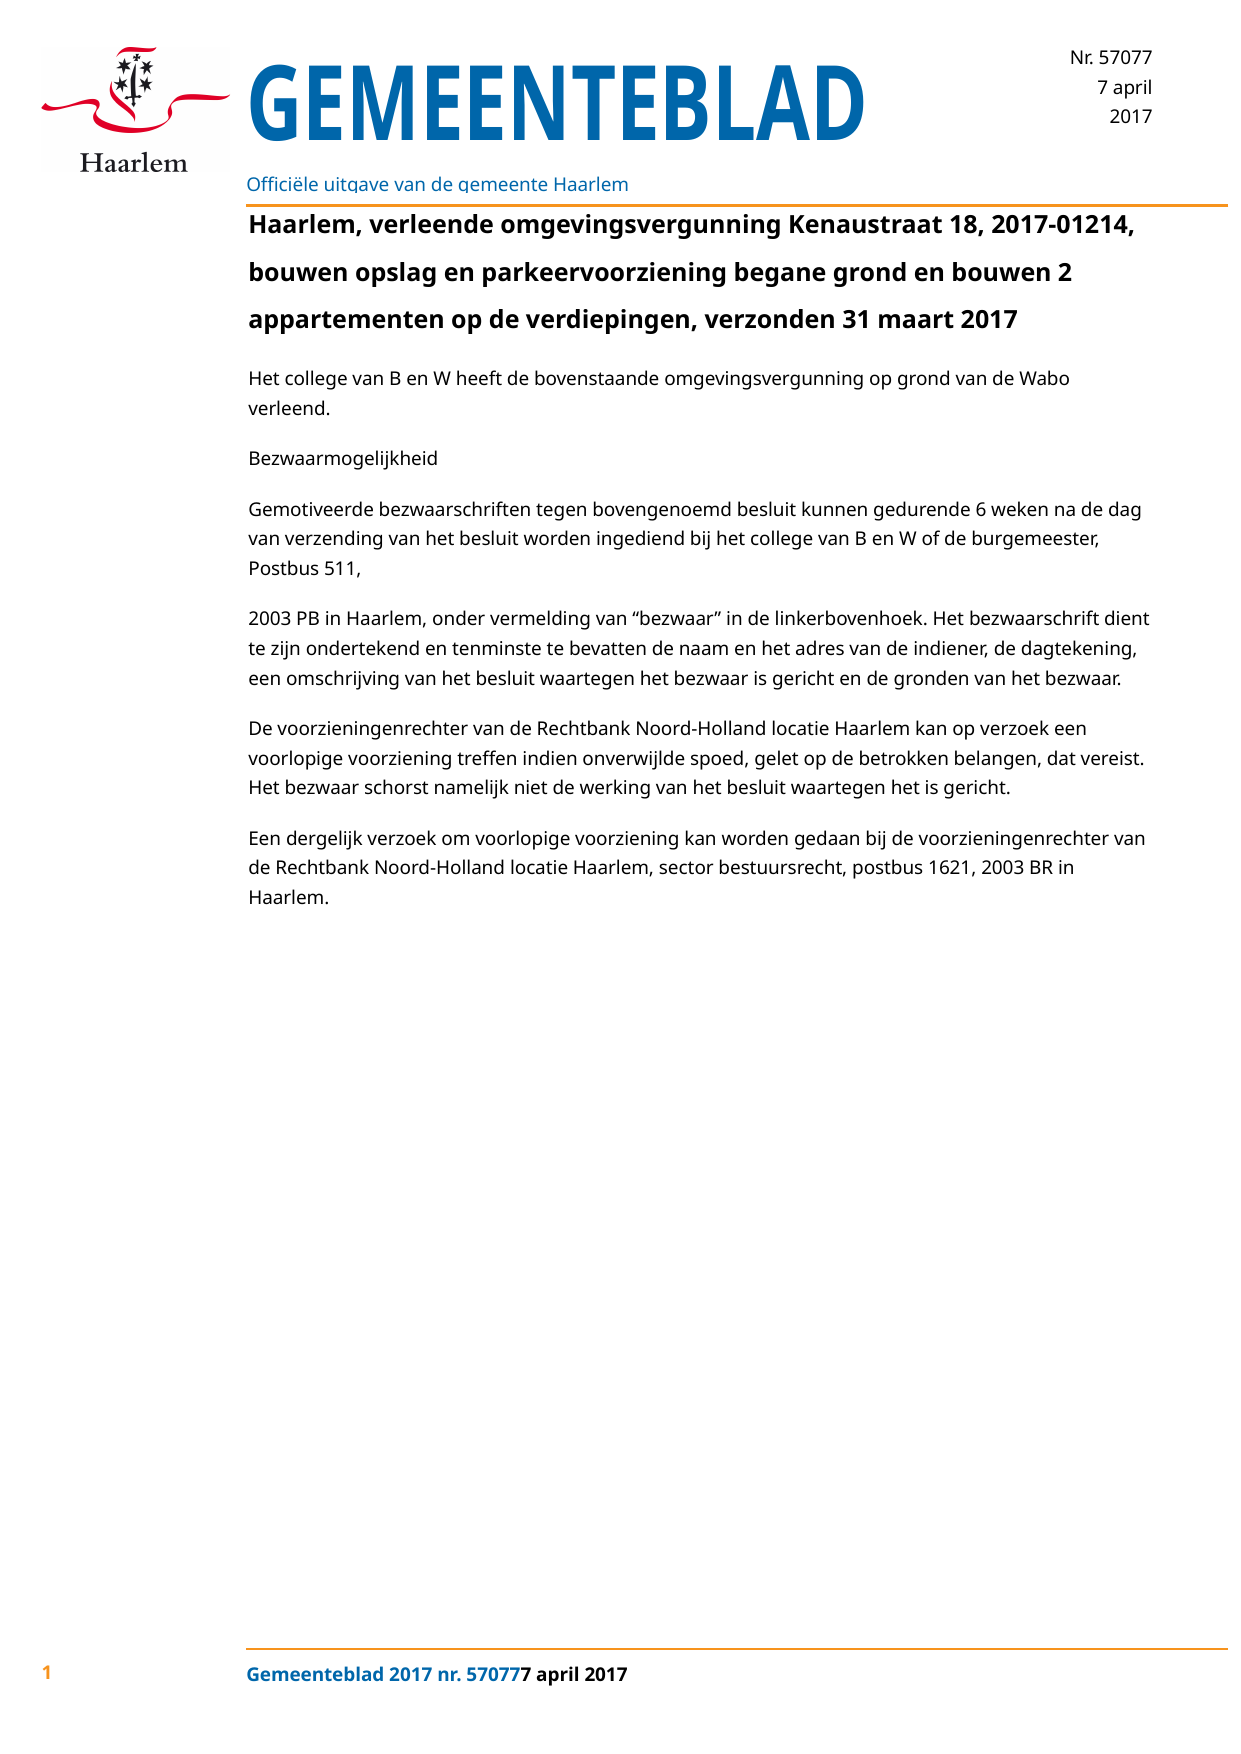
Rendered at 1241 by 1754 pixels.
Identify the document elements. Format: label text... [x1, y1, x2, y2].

text 2003 PB in Haarlem, onder vermelding van “bezwaar” in de linkerbovenhoek. Het bezwaarschrift dient te zijn ondertekend en tenminste te bevatten de naam en het adres van de indiener, de dagtekening, een omschrijving van het besluit waartegen het bezwaar is gericht en de gronden van het bezwaar. [248, 606, 1152, 690]
picture [41, 47, 231, 172]
text De voorzieningenrechter van de Rechtbank Noord-Holland locatie Haarlem kan op verzoek een voorlopige voorziening treffen indien onverwijlde spoed, gelet op de betrokken belangen, dat vereist. Het bezwaar schorst namelijk niet de werking van het besluit waartegen het is gericht. [248, 715, 1152, 800]
text Bezwaarmogelijkheid [248, 446, 1152, 471]
text Gemotiveerde bezwaarschriften tegen bovengenoemd besluit kunnen gedurende 6 weken na de dag van verzending van het besluit worden ingediend bij het college van B en W of de burgemeester, Postbus 511, [248, 496, 1152, 581]
text Een dergelijk verzoek om voorlopige voorziening kan worden gedaan bij de voorzieningenrechter van de Rechtbank Noord-Holland locatie Haarlem, sector bestuursrecht, postbus 1621, 2003 BR in Haarlem. [248, 825, 1152, 909]
text Het college van B en W heeft de bovenstaande omgevingsvergunning op grond van de Wabo verleend. [248, 366, 1152, 421]
text Haarlem, verleende omgevingsvergunning Kenaustraat 18, 2017-01214, bouwen opslag en parkeervoorziening begane grond en bouwen 2 appartementen op de verdiepingen, verzonden 31 maart 2017 [248, 207, 1152, 336]
